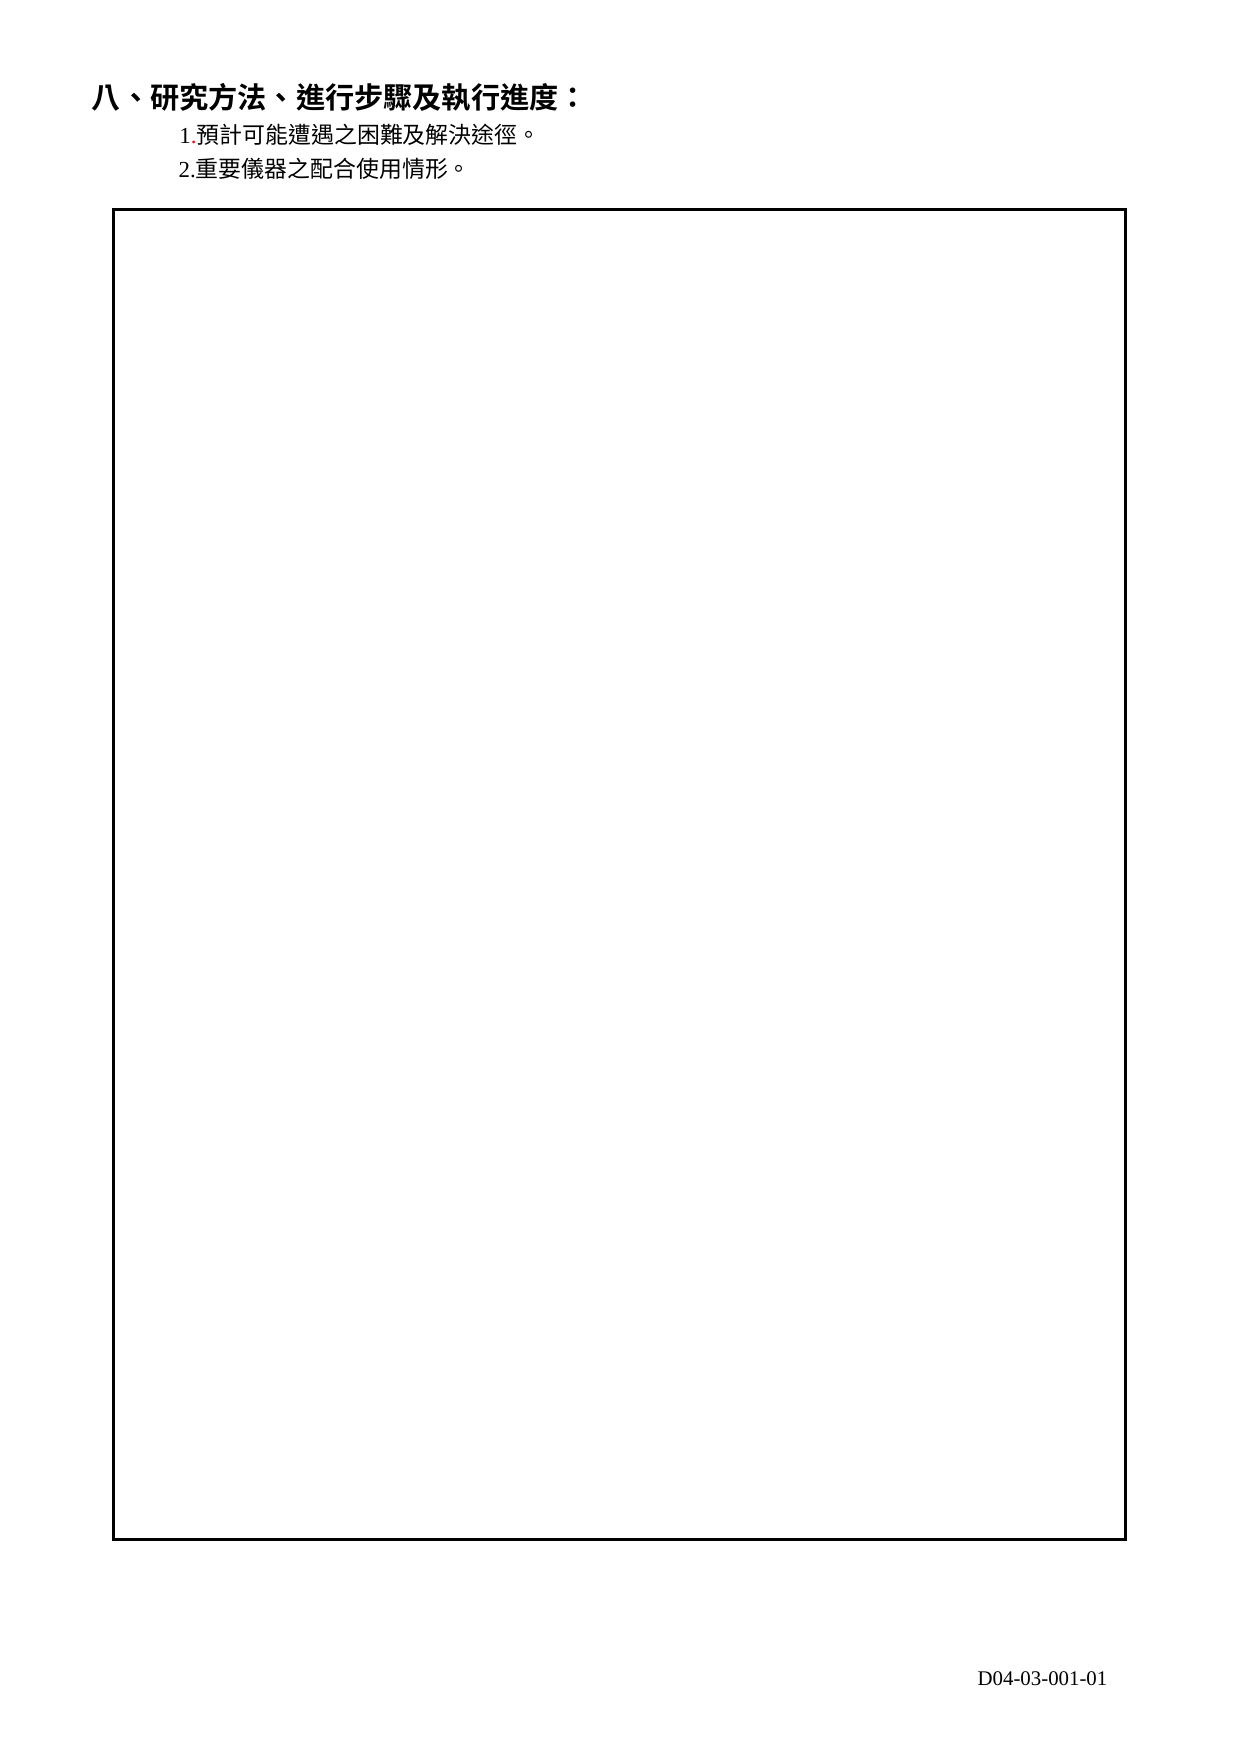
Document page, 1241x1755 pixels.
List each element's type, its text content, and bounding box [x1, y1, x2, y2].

text 八、研究方法、進行步驟及執行進度： [92, 75, 1149, 117]
table_header [115, 211, 1124, 1538]
text 1.預計可能遭遇之困難及解決途徑。 [179, 117, 1149, 151]
text 2.重要儀器之配合使用情形。 [178, 151, 1149, 184]
